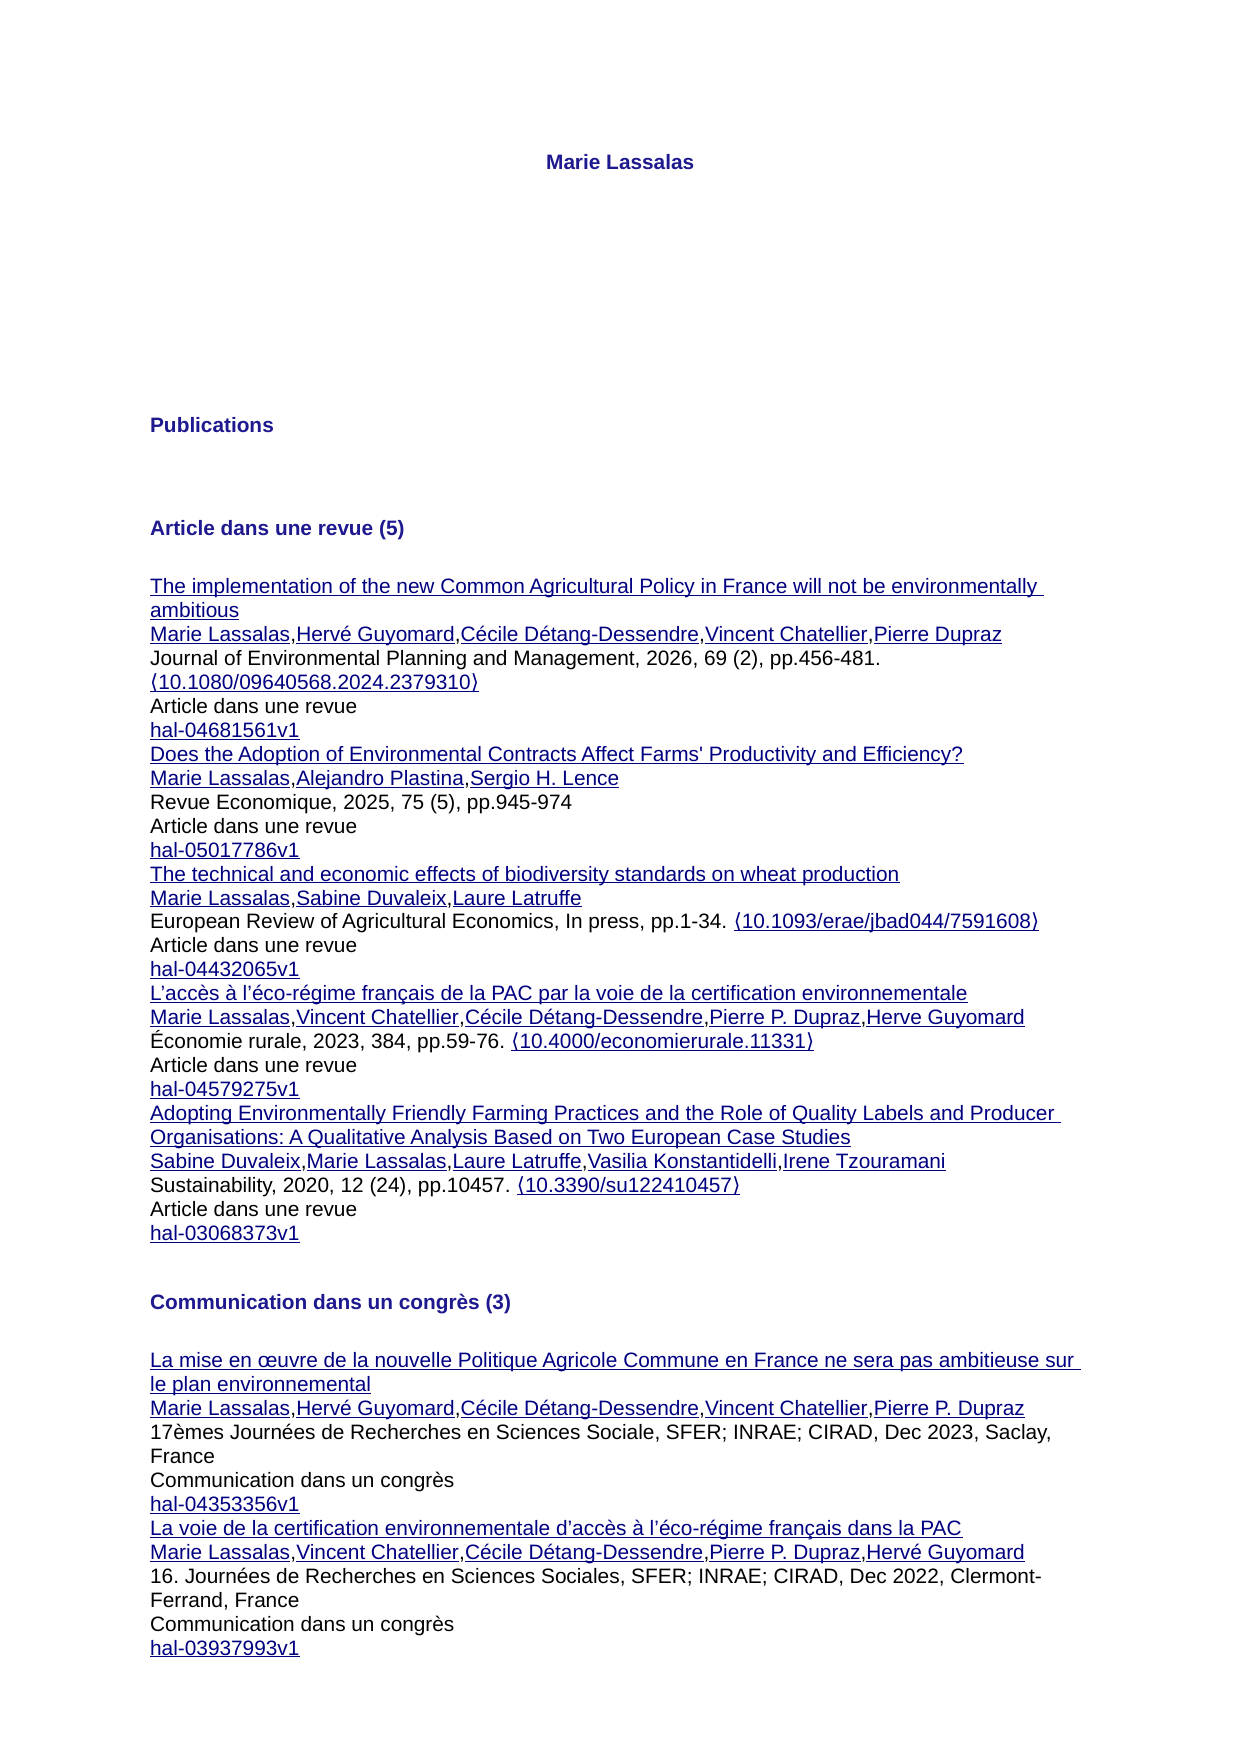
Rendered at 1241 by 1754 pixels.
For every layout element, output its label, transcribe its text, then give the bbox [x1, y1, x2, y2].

table_cell La voie de la certification environnementale d’accès à l’éco-régime français dans la PAC Marie Lassalas,Vincent Chatellier,Cécile Détang-Dessendre,Pierre P. Dupraz,Hervé Guyomard 16. Journées de Recherches en Sciences Sociales, SFER; INRAE; CIRAD, Dec 2022, Clermont-Ferrand, France Communication dans un congrès hal-03937993v1 [150, 1516, 1090, 1659]
table_cell L’accès à l’éco-régime français de la PAC par la voie de la certification environnementale Marie Lassalas,Vincent Chatellier,Cécile Détang-Dessendre,Pierre P. Dupraz,Herve Guyomard Économie rurale, 2023, 384, pp.59-76. ⟨10.4000/economierurale.11331⟩ Article dans une revue hal-04579275v1 [150, 981, 1090, 1101]
table_cell Does the Adoption of Environmental Contracts Affect Farms' Productivity and Efficiency? Marie Lassalas,Alejandro Plastina,Sergio H. Lence Revue Economique, 2025, 75 (5), pp.945-974 Article dans une revue hal-05017786v1 [150, 742, 1090, 861]
table_cell The technical and economic effects of biodiversity standards on wheat production Marie Lassalas,Sabine Duvaleix,Laure Latruffe European Review of Agricultural Economics, In press, pp.1-34. ⟨10.1093/erae/jbad044/7591608⟩ Article dans une revue hal-04432065v1 [150, 861, 1090, 981]
subtitle Article dans une revue (5) [150, 516, 1090, 539]
subtitle Communication dans un congrès (3) [150, 1289, 1090, 1313]
table_cell Adopting Environmentally Friendly Farming Practices and the Role of Quality Labels and Producer Organisations: A Qualitative Analysis Based on Two European Case Studies Sabine Duvaleix,Marie Lassalas,Laure Latruffe,Vasilia Konstantidelli,Irene Tzouramani Sustainability, 2020, 12 (24), pp.10457. ⟨10.3390/su122410457⟩ Article dans une revue hal-03068373v1 [150, 1101, 1090, 1245]
subtitle Publications [150, 412, 1090, 436]
table_header The implementation of the new Common Agricultural Policy in France will not be environmentally ambitious Marie Lassalas,Hervé Guyomard,Cécile Détang-Dessendre,Vincent Chatellier,Pierre Dupraz Journal of Environmental Planning and Management, 2026, 69 (2), pp.456-481. ⟨10.1080/09640568.2024.2379310⟩ Article dans une revue hal-04681561v1 [150, 574, 1090, 742]
subtitle Marie Lassalas [150, 150, 1090, 174]
table_header La mise en œuvre de la nouvelle Politique Agricole Commune en France ne sera pas ambitieuse sur le plan environnemental Marie Lassalas,Hervé Guyomard,Cécile Détang-Dessendre,Vincent Chatellier,Pierre P. Dupraz 17èmes Journées de Recherches en Sciences Sociale, SFER; INRAE; CIRAD, Dec 2023, Saclay, France Communication dans un congrès hal-04353356v1 [150, 1348, 1090, 1516]
